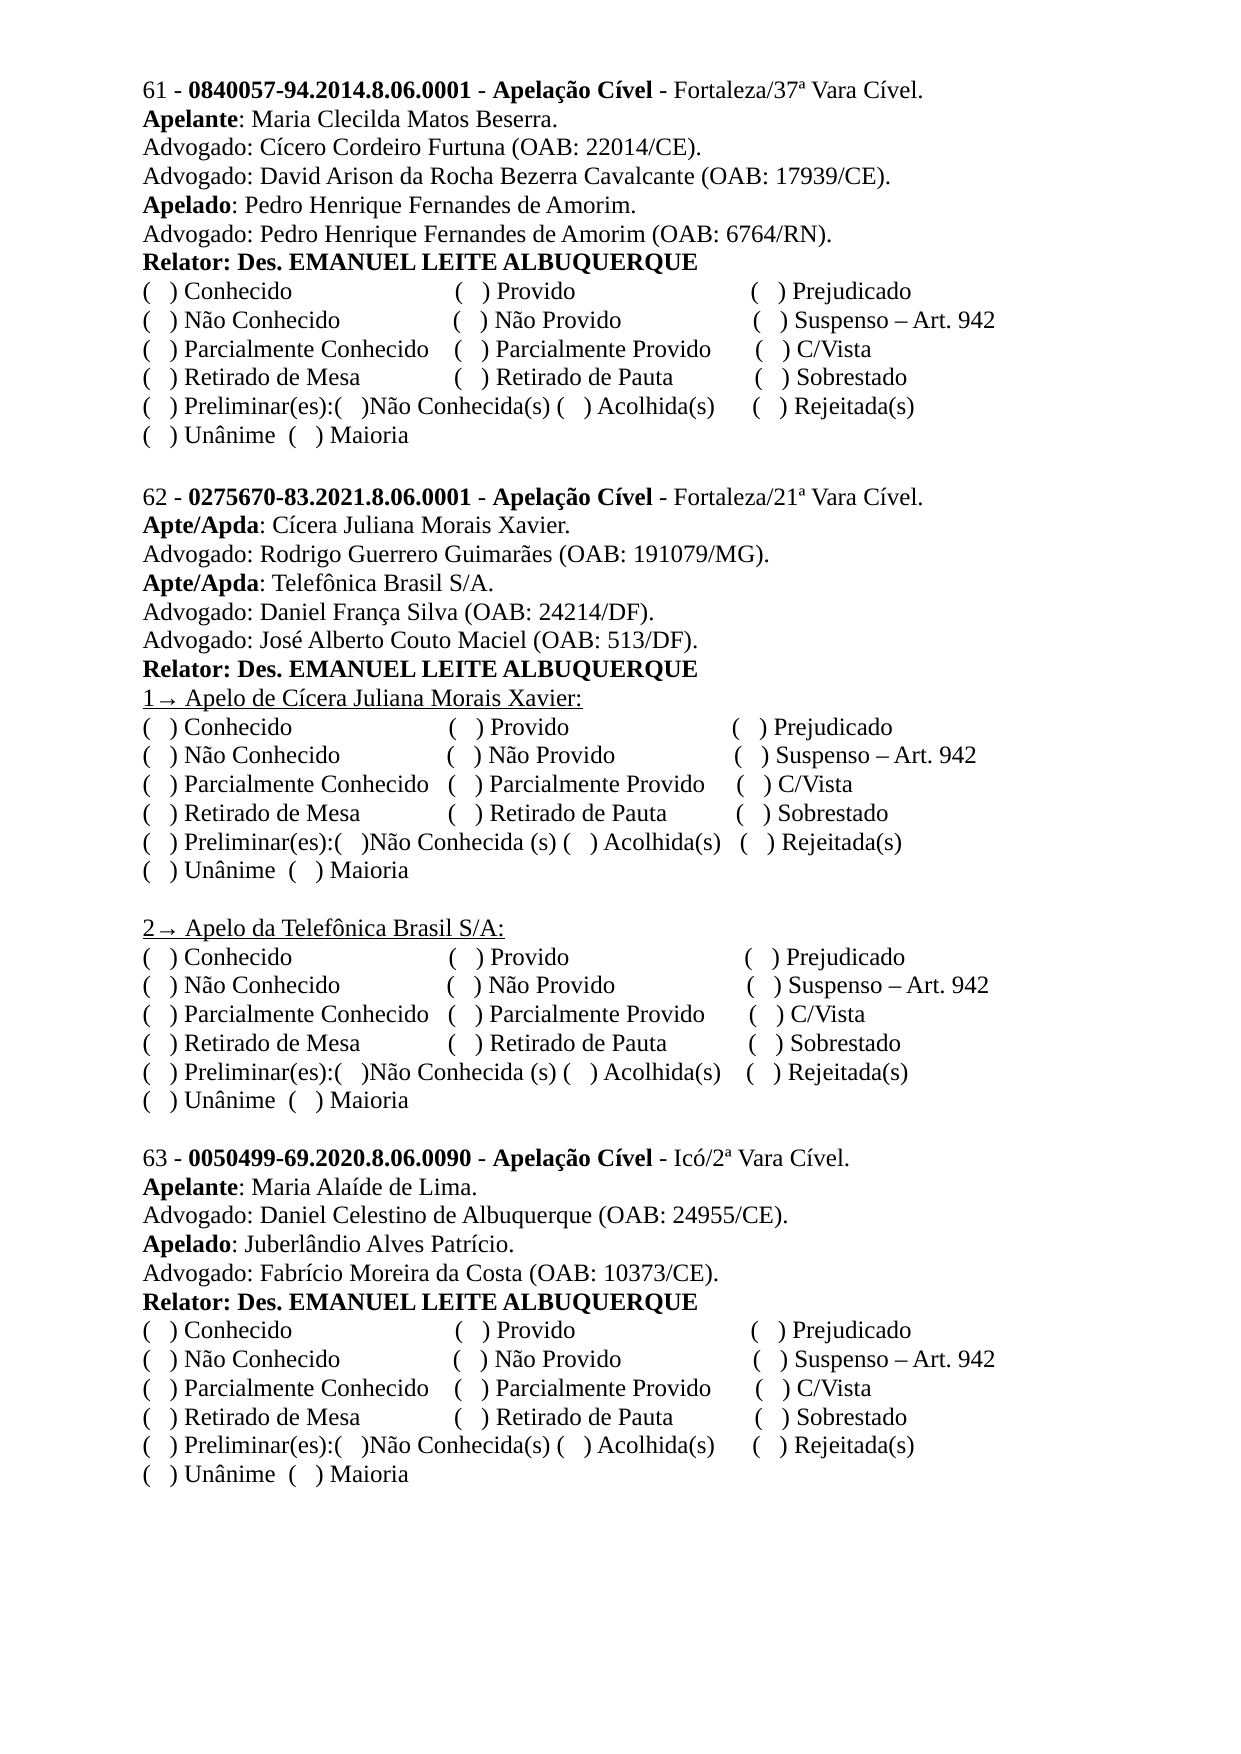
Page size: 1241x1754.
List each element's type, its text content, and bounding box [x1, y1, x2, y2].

text ( ) Conhecido ( ) Provido ( ) Prejudicado [142, 276, 1141, 305]
text Advogado: David Arison da Rocha Bezerra Cavalcante (OAB: 17939/CE). [142, 161, 1141, 190]
text Apelado: Juberlândio Alves Patrício. [142, 1229, 1141, 1258]
text ( ) Retirado de Mesa ( ) Retirado de Pauta ( ) Sobrestado [142, 362, 1158, 391]
text Relator: Des. EMANUEL LEITE ALBUQUERQUE [142, 654, 1141, 683]
text ( ) Não Conhecido ( ) Não Provido ( ) Suspenso – Art. 942 [142, 1344, 1158, 1373]
text Advogado: José Alberto Couto Maciel (OAB: 513/DF). [142, 626, 1141, 654]
text ( ) Unânime ( ) Maioria [142, 1459, 1141, 1488]
text ( ) Conhecido ( ) Provido ( ) Prejudicado [142, 942, 1141, 971]
text ( ) Retirado de Mesa ( ) Retirado de Pauta ( ) Sobrestado [142, 1028, 1158, 1057]
text ( ) Conhecido ( ) Provido ( ) Prejudicado [142, 1316, 1141, 1344]
text ( ) Parcialmente Conhecido ( ) Parcialmente Provido ( ) C/Vista [142, 334, 1158, 362]
text 63 - 0050499-69.2020.8.06.0090 - Apelação Cível - Icó/2ª Vara Cível. [142, 1143, 1141, 1172]
text 2→ Apelo da Telefônica Brasil S/A: [142, 913, 1141, 942]
text Advogado: Cícero Cordeiro Furtuna (OAB: 22014/CE). [142, 132, 1141, 161]
text ( ) Retirado de Mesa ( ) Retirado de Pauta ( ) Sobrestado [142, 798, 1158, 827]
text ( ) Retirado de Mesa ( ) Retirado de Pauta ( ) Sobrestado [142, 1402, 1158, 1431]
text ( ) Preliminar(es):( )Não Conhecida (s) ( ) Acolhida(s) ( ) Rejeitada(s) [142, 827, 1158, 856]
text ( ) Unânime ( ) Maioria [142, 1086, 1158, 1114]
text ( ) Preliminar(es):( )Não Conhecida(s) ( ) Acolhida(s) ( ) Rejeitada(s) [142, 1431, 1158, 1459]
text Advogado: Pedro Henrique Fernandes de Amorim (OAB: 6764/RN). [142, 219, 1141, 247]
text Advogado: Rodrigo Guerrero Guimarães (OAB: 191079/MG). [142, 539, 1141, 568]
text ( ) Não Conhecido ( ) Não Provido ( ) Suspenso – Art. 942 [142, 741, 1158, 769]
text ( ) Não Conhecido ( ) Não Provido ( ) Suspenso – Art. 942 [142, 305, 1158, 334]
text Advogado: Daniel Celestino de Albuquerque (OAB: 24955/CE). [142, 1201, 1141, 1229]
text Advogado: Daniel França Silva (OAB: 24214/DF). [142, 597, 1141, 626]
text ( ) Parcialmente Conhecido ( ) Parcialmente Provido ( ) C/Vista [142, 999, 1158, 1028]
text Apelante: Maria Alaíde de Lima. [142, 1172, 1141, 1201]
text 62 - 0275670-83.2021.8.06.0001 - Apelação Cível - Fortaleza/21ª Vara Cível. [142, 482, 1141, 511]
text 1→ Apelo de Cícera Juliana Morais Xavier: [142, 683, 1141, 712]
text Apte/Apda: Cícera Juliana Morais Xavier. [142, 511, 1141, 539]
text ( ) Parcialmente Conhecido ( ) Parcialmente Provido ( ) C/Vista [142, 1373, 1158, 1402]
text Relator: Des. EMANUEL LEITE ALBUQUERQUE [142, 1287, 1141, 1316]
text Advogado: Fabrício Moreira da Costa (OAB: 10373/CE). [142, 1258, 1141, 1287]
text ( ) Preliminar(es):( )Não Conhecida(s) ( ) Acolhida(s) ( ) Rejeitada(s) [142, 391, 1158, 420]
text Apelado: Pedro Henrique Fernandes de Amorim. [142, 190, 1141, 219]
text ( ) Unânime ( ) Maioria [142, 856, 1158, 884]
text ( ) Conhecido ( ) Provido ( ) Prejudicado [142, 712, 1141, 741]
text Relator: Des. EMANUEL LEITE ALBUQUERQUE [142, 247, 1141, 276]
text ( ) Preliminar(es):( )Não Conhecida (s) ( ) Acolhida(s) ( ) Rejeitada(s) [142, 1057, 1158, 1086]
text ( ) Parcialmente Conhecido ( ) Parcialmente Provido ( ) C/Vista [142, 769, 1158, 798]
text Apelante: Maria Clecilda Matos Beserra. [142, 104, 1141, 132]
text ( ) Não Conhecido ( ) Não Provido ( ) Suspenso – Art. 942 [142, 971, 1158, 999]
text Apte/Apda: Telefônica Brasil S/A. [142, 568, 1141, 597]
text ( ) Unânime ( ) Maioria [142, 420, 1141, 449]
text 61 - 0840057-94.2014.8.06.0001 - Apelação Cível - Fortaleza/37ª Vara Cível. [142, 75, 1141, 104]
